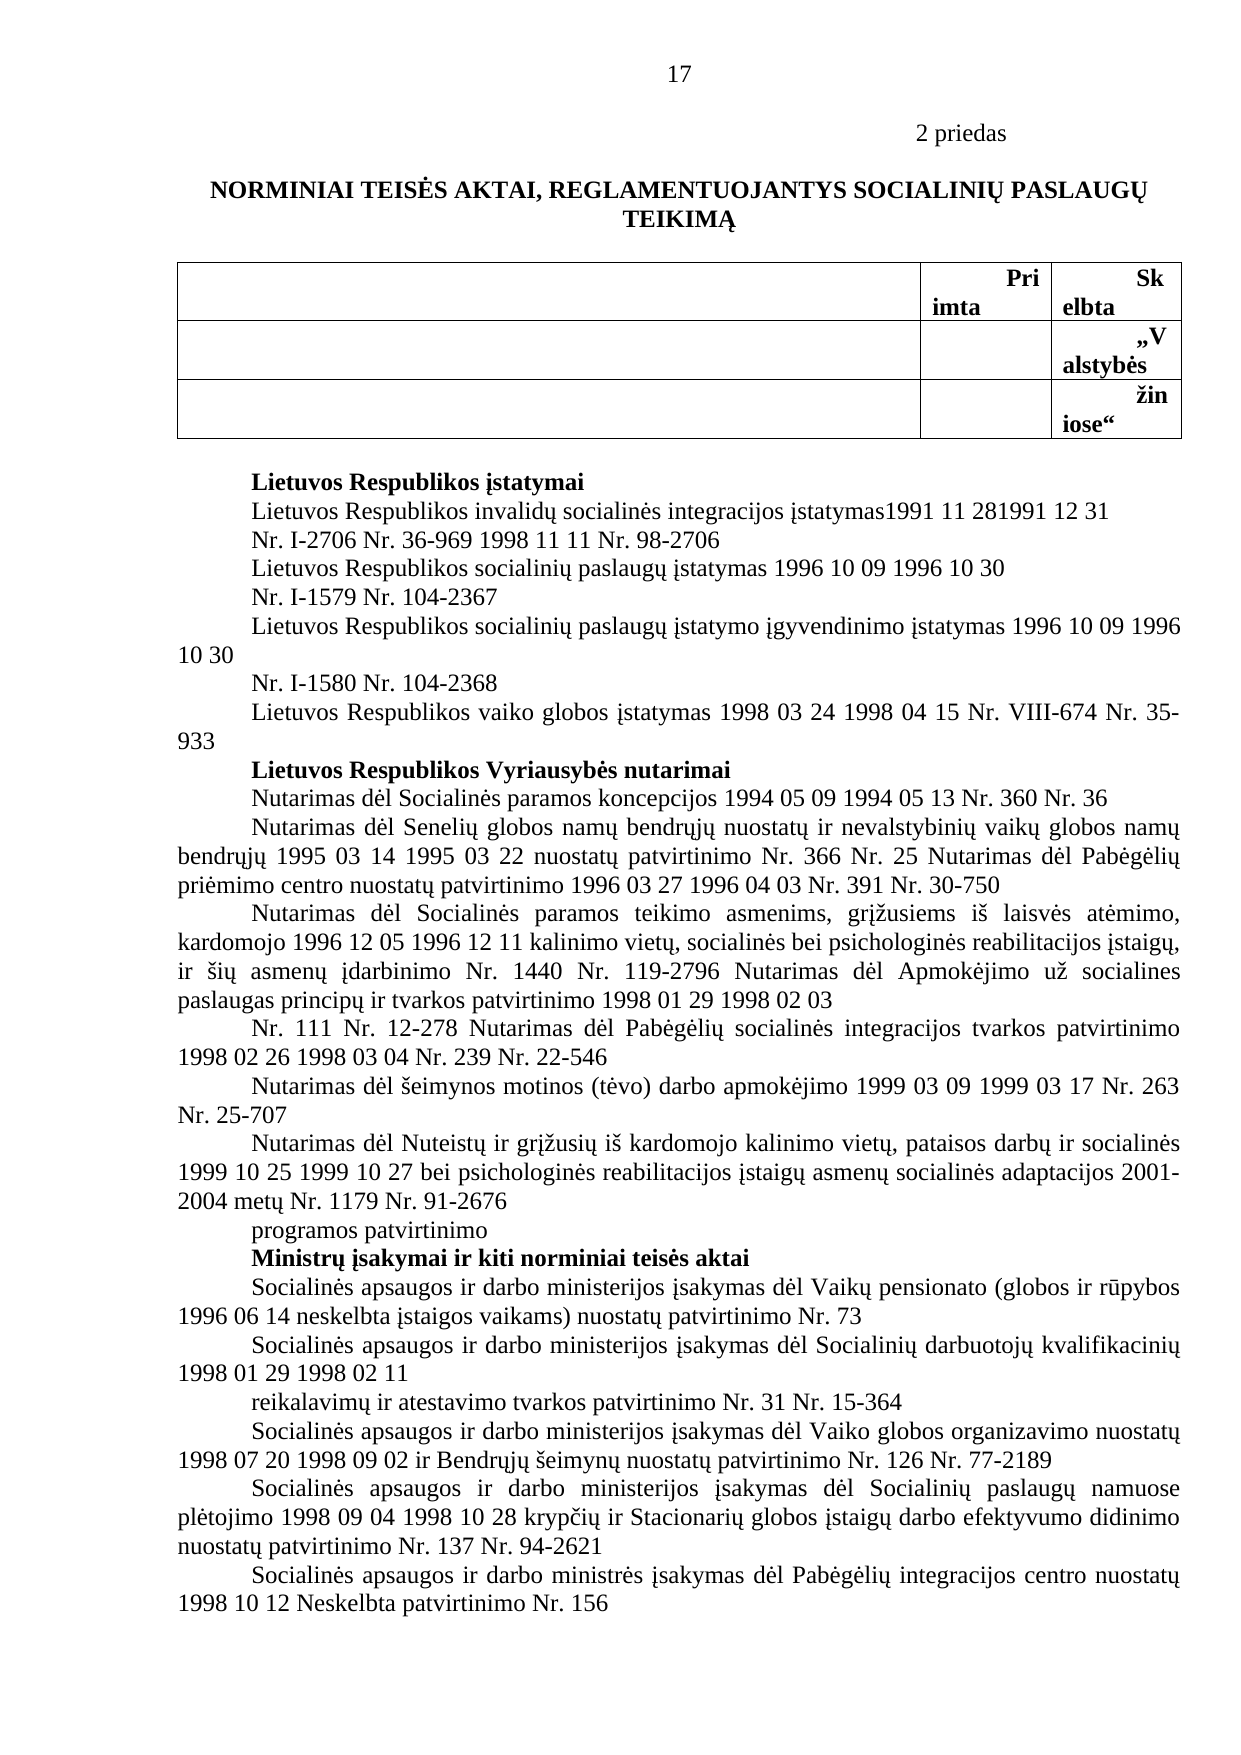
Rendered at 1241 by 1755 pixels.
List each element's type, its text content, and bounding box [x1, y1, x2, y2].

text Lietuvos Respublikos socialinių paslaugų įstatymas 1996 10 09 1996 10 30 [177, 553, 1181, 582]
text Lietuvos Respublikos įstatymai [177, 467, 1181, 496]
text Nutarimas dėl Socialinės paramos teikimo asmenims, grįžusiems iš laisvės atėmimo, kardomojo 1996 12 05 1996 12 11 kalinimo vietų, socialinės bei psichologinės reabilitacijos įstaigų, ir šių asmenų įdarbinimo Nr. 1440 Nr. 119-2796 Nutarimas dėl Apmokėjimo už socialines paslaugas principų ir tvarkos patvirtinimo 1998 01 29 1998 02 03 [177, 898, 1181, 1013]
text Nutarimas dėl šeimynos motinos (tėvo) darbo apmokėjimo 1999 03 09 1999 03 17 Nr. 263 Nr. 25-707 [177, 1071, 1181, 1128]
text Lietuvos Respublikos socialinių paslaugų įstatymo įgyvendinimo įstatymas 1996 10 09 1996 10 30 [177, 611, 1181, 668]
text Lietuvos Respublikos invalidų socialinės integracijos įstatymas1991 11 281991 12 31 [177, 496, 1181, 525]
text Socialinės apsaugos ir darbo ministerijos įsakymas dėl Socialinių paslaugų namuose plėtojimo 1998 09 04 1998 10 28 krypčių ir Stacionarių globos įstaigų darbo efektyvumo didinimo nuostatų patvirtinimo Nr. 137 Nr. 94-2621 [177, 1473, 1181, 1560]
table_header [178, 263, 920, 320]
text Norminiai teisės aktai, reglamentuojantys socialinių paslaugų teikimą [177, 176, 1181, 233]
text reikalavimų ir atestavimo tvarkos patvirtinimo Nr. 31 Nr. 15-364 [177, 1387, 1181, 1416]
table_cell [921, 321, 1051, 379]
text Socialinės apsaugos ir darbo ministerijos įsakymas dėl Vaiko globos organizavimo nuostatų 1998 07 20 1998 09 02 ir Bendrųjų šeimynų nuostatų patvirtinimo Nr. 126 Nr. 77-2189 [177, 1416, 1181, 1473]
text Nutarimas dėl Nuteistų ir grįžusių iš kardomojo kalinimo vietų, pataisos darbų ir socialinės 1999 10 25 1999 10 27 bei psichologinės reabilitacijos įstaigų asmenų socialinės adaptacijos 2001-2004 metų Nr. 1179 Nr. 91-2676 [177, 1128, 1181, 1215]
text Socialinės apsaugos ir darbo ministerijos įsakymas dėl Vaikų pensionato (globos ir rūpybos 1996 06 14 neskelbta įstaigos vaikams) nuostatų patvirtinimo Nr. 73 [177, 1272, 1181, 1330]
text Nr. I-1580 Nr. 104-2368 [177, 668, 1181, 697]
text programos patvirtinimo [177, 1215, 1181, 1243]
text Lietuvos Respublikos vaiko globos įstatymas 1998 03 24 1998 04 15 Nr. VIII-674 Nr. 35-933 [177, 697, 1181, 755]
table_header Skelbta [1052, 263, 1181, 320]
text Nr. 111 Nr. 12-278 Nutarimas dėl Pabėgėlių socialinės integracijos tvarkos patvirtinimo 1998 02 26 1998 03 04 Nr. 239 Nr. 22-546 [177, 1013, 1181, 1071]
text Ministrų įsakymai ir kiti norminiai teisės aktai [177, 1243, 1181, 1272]
table_header Priimta [921, 263, 1051, 320]
table_cell [178, 321, 920, 379]
text Socialinės apsaugos ir darbo ministerijos įsakymas dėl Socialinių darbuotojų kvalifikacinių 1998 01 29 1998 02 11 [177, 1330, 1181, 1387]
text Lietuvos Respublikos Vyriausybės nutarimai [177, 755, 1181, 783]
table_cell „Valstybės [1052, 321, 1181, 379]
text Socialinės apsaugos ir darbo ministrės įsakymas dėl Pabėgėlių integracijos centro nuostatų 1998 10 12 Neskelbta patvirtinimo Nr. 156 [177, 1560, 1181, 1617]
text Nr. I-1579 Nr. 104-2367 [177, 582, 1181, 611]
text Nutarimas dėl Socialinės paramos koncepcijos 1994 05 09 1994 05 13 Nr. 360 Nr. 36 [177, 783, 1181, 812]
table_cell žiniose“ [1052, 380, 1181, 437]
table_cell [178, 380, 920, 437]
table_cell [921, 380, 1051, 437]
text 2 priedas [916, 118, 1181, 147]
text Nr. I-2706 Nr. 36-969 1998 11 11 Nr. 98-2706 [177, 525, 1181, 553]
text Nutarimas dėl Senelių globos namų bendrųjų nuostatų ir nevalstybinių vaikų globos namų bendrųjų 1995 03 14 1995 03 22 nuostatų patvirtinimo Nr. 366 Nr. 25 Nutarimas dėl Pabėgėlių priėmimo centro nuostatų patvirtinimo 1996 03 27 1996 04 03 Nr. 391 Nr. 30-750 [177, 812, 1181, 898]
